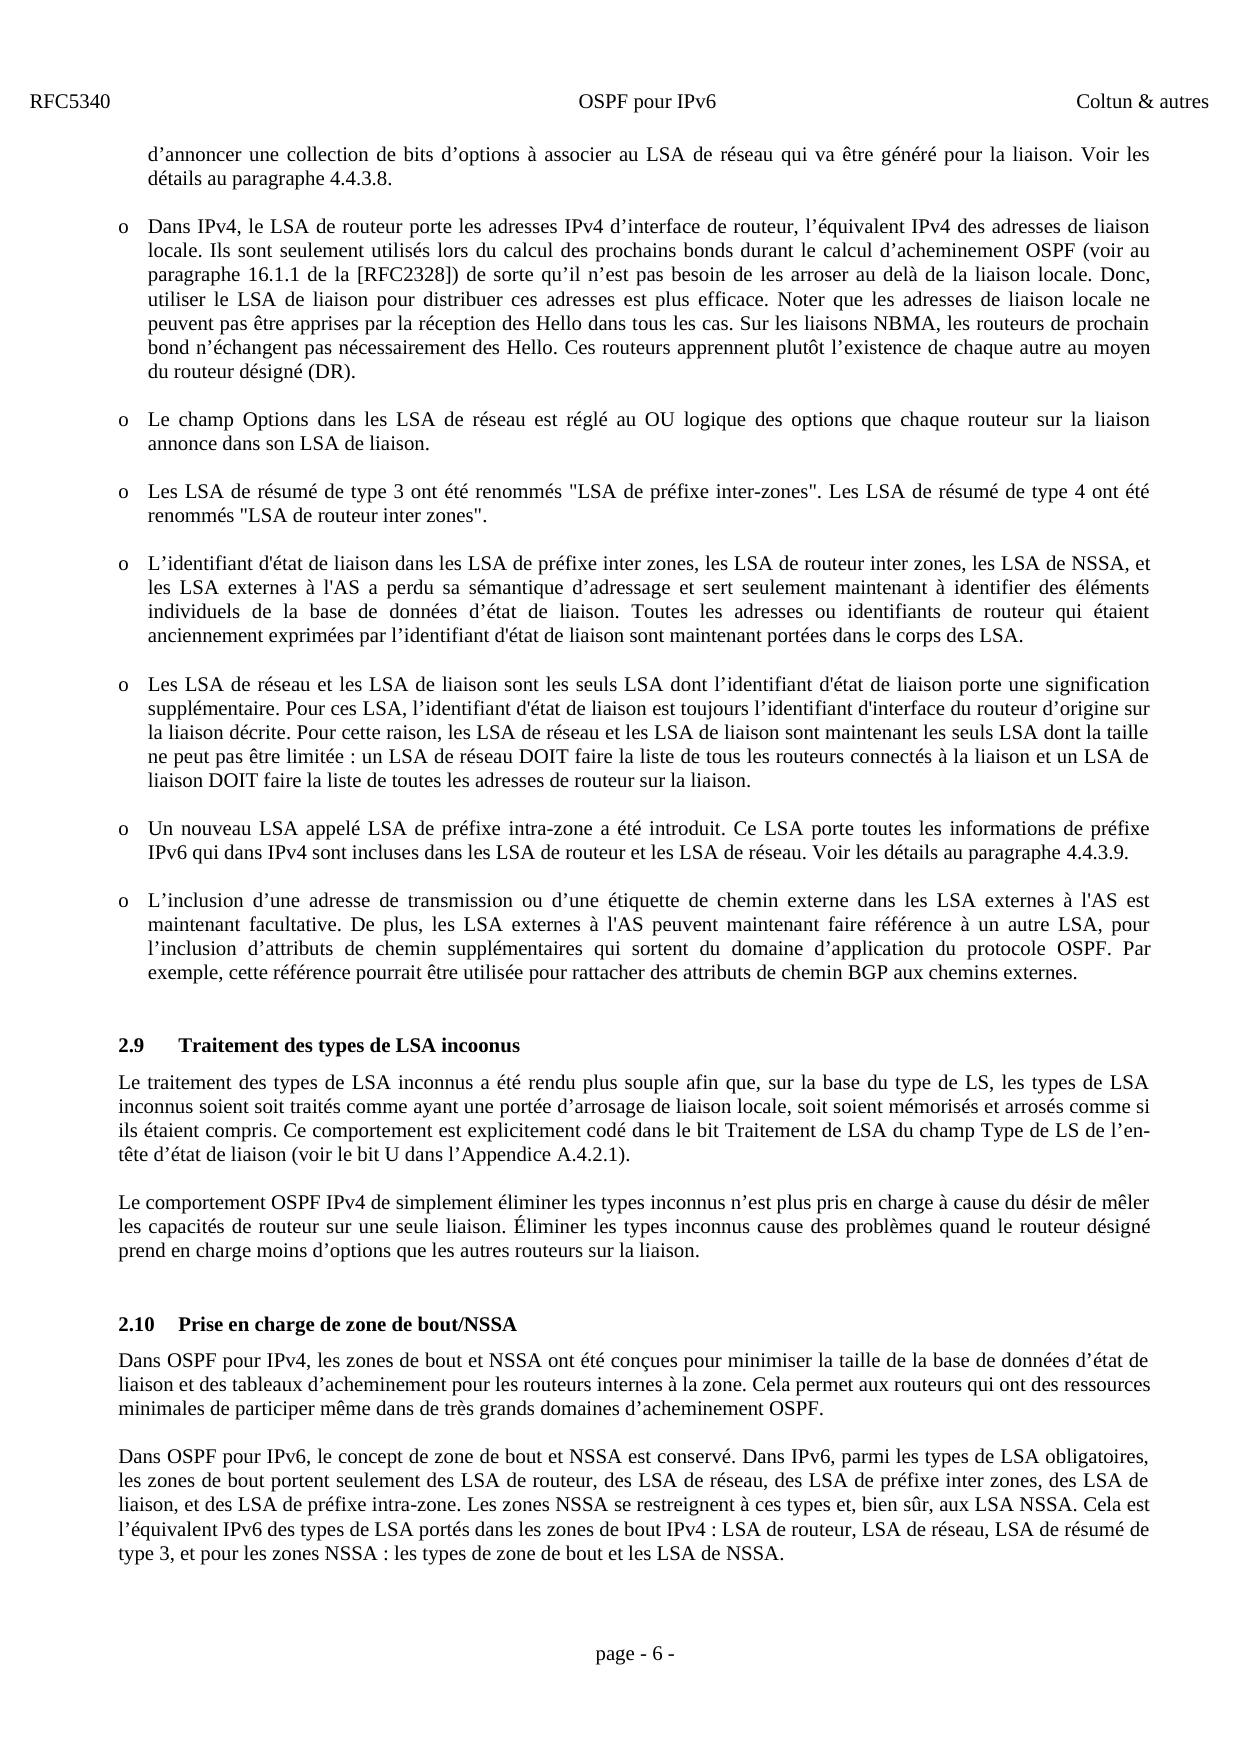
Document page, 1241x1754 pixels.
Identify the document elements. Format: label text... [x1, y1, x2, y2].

text Dans OSPF pour IPv4, les zones de bout et NSSA ont été conçues pour minimiser la taille de la base de données d’état de liaison et des tableaux d’acheminement pour les routeurs internes à la zone. Cela permet aux routeurs qui ont des ressources minimales de participer même dans de très grands domaines d’acheminement OSPF. [118, 1348, 1152, 1420]
text o L’identifiant d'état de liaison dans les LSA de préfixe inter zones, les LSA de routeur inter zones, les LSA de NSSA, et les LSA externes à l'AS a perdu sa sémantique d’adressage et sert seulement maintenant à identifier des éléments individuels de la base de données d’état de liaison. Toutes les adresses ou identifiants de routeur qui étaient anciennement exprimées par l’identifiant d'état de liaison sont maintenant portées dans le corps des LSA. [118, 551, 1152, 647]
subtitle 2.9 Traitement des types de LSA incoonus [118, 1033, 1152, 1057]
text Le traitement des types de LSA inconnus a été rendu plus souple afin que, sur la base du type de LS, les types de LSA inconnus soient soit traités comme ayant une portée d’arrosage de liaison locale, soit soient mémorisés et arrosés comme si ils étaient compris. Ce comportement est explicitement codé dans le bit Traitement de LSA du champ Type de LS de l’en-tête d’état de liaison (voir le bit U dans l’Appendice A.4.2.1). [118, 1070, 1152, 1166]
text o L’inclusion d’une adresse de transmission ou d’une étiquette de chemin externe dans les LSA externes à l'AS est maintenant facultative. De plus, les LSA externes à l'AS peuvent maintenant faire référence à un autre LSA, pour l’inclusion d’attributs de chemin supplémentaires qui sortent du domaine d’application du protocole OSPF. Par exemple, cette référence pourrait être utilisée pour rattacher des attributs de chemin BGP aux chemins externes. [118, 888, 1152, 984]
text o Le champ Options dans les LSA de réseau est réglé au OU logique des options que chaque routeur sur la liaison annonce dans son LSA de liaison. [118, 407, 1152, 455]
text Le comportement OSPF IPv4 de simplement éliminer les types inconnus n’est plus pris en charge à cause du désir de mêler les capacités de routeur sur une seule liaison. Éliminer les types inconnus cause des problèmes quand le routeur désigné prend en charge moins d’options que les autres routeurs sur la liaison. [118, 1190, 1152, 1262]
text Dans OSPF pour IPv6, le concept de zone de bout et NSSA est conservé. Dans IPv6, parmi les types de LSA obligatoires, les zones de bout portent seulement des LSA de routeur, des LSA de réseau, des LSA de préfixe inter zones, des LSA de liaison, et des LSA de préfixe intra-zone. Les zones NSSA se restreignent à ces types et, bien sûr, aux LSA NSSA. Cela est l’équivalent IPv6 des types de LSA portés dans les zones de bout IPv4 : LSA de routeur, LSA de réseau, LSA de résumé de type 3, et pour les zones NSSA : les types de zone de bout et les LSA de NSSA. [118, 1444, 1152, 1564]
text d’annoncer une collection de bits d’options à associer au LSA de réseau qui va être généré pour la liaison. Voir les détails au paragraphe 4.4.3.8. [118, 142, 1152, 190]
text o Les LSA de résumé de type 3 ont été renommés "LSA de préfixe inter-zones". Les LSA de résumé de type 4 ont été renommés "LSA de routeur inter zones". [118, 479, 1152, 527]
text o Dans IPv4, le LSA de routeur porte les adresses IPv4 d’interface de routeur, l’équivalent IPv4 des adresses de liaison locale. Ils sont seulement utilisés lors du calcul des prochains bonds durant le calcul d’acheminement OSPF (voir au paragraphe 16.1.1 de la [RFC2328]) de sorte qu’il n’est pas besoin de les arroser au delà de la liaison locale. Donc, utiliser le LSA de liaison pour distribuer ces adresses est plus efficace. Noter que les adresses de liaison locale ne peuvent pas être apprises par la réception des Hello dans tous les cas. Sur les liaisons NBMA, les routeurs de prochain bond n’échangent pas nécessairement des Hello. Ces routeurs apprennent plutôt l’existence de chaque autre au moyen du routeur désigné (DR). [118, 214, 1152, 383]
text o Les LSA de réseau et les LSA de liaison sont les seuls LSA dont l’identifiant d'état de liaison porte une signification supplémentaire. Pour ces LSA, l’identifiant d'état de liaison est toujours l’identifiant d'interface du routeur d’origine sur la liaison décrite. Pour cette raison, les LSA de réseau et les LSA de liaison sont maintenant les seuls LSA dont la taille ne peut pas être limitée : un LSA de réseau DOIT faire la liste de tous les routeurs connectés à la liaison et un LSA de liaison DOIT faire la liste de toutes les adresses de routeur sur la liaison. [118, 671, 1152, 792]
subtitle 2.10 Prise en charge de zone de bout/NSSA [118, 1311, 1152, 1336]
text o Un nouveau LSA appelé LSA de préfixe intra-zone a été introduit. Ce LSA porte toutes les informations de préfixe IPv6 qui dans IPv4 sont incluses dans les LSA de routeur et les LSA de réseau. Voir les détails au paragraphe 4.4.3.9. [118, 816, 1152, 864]
